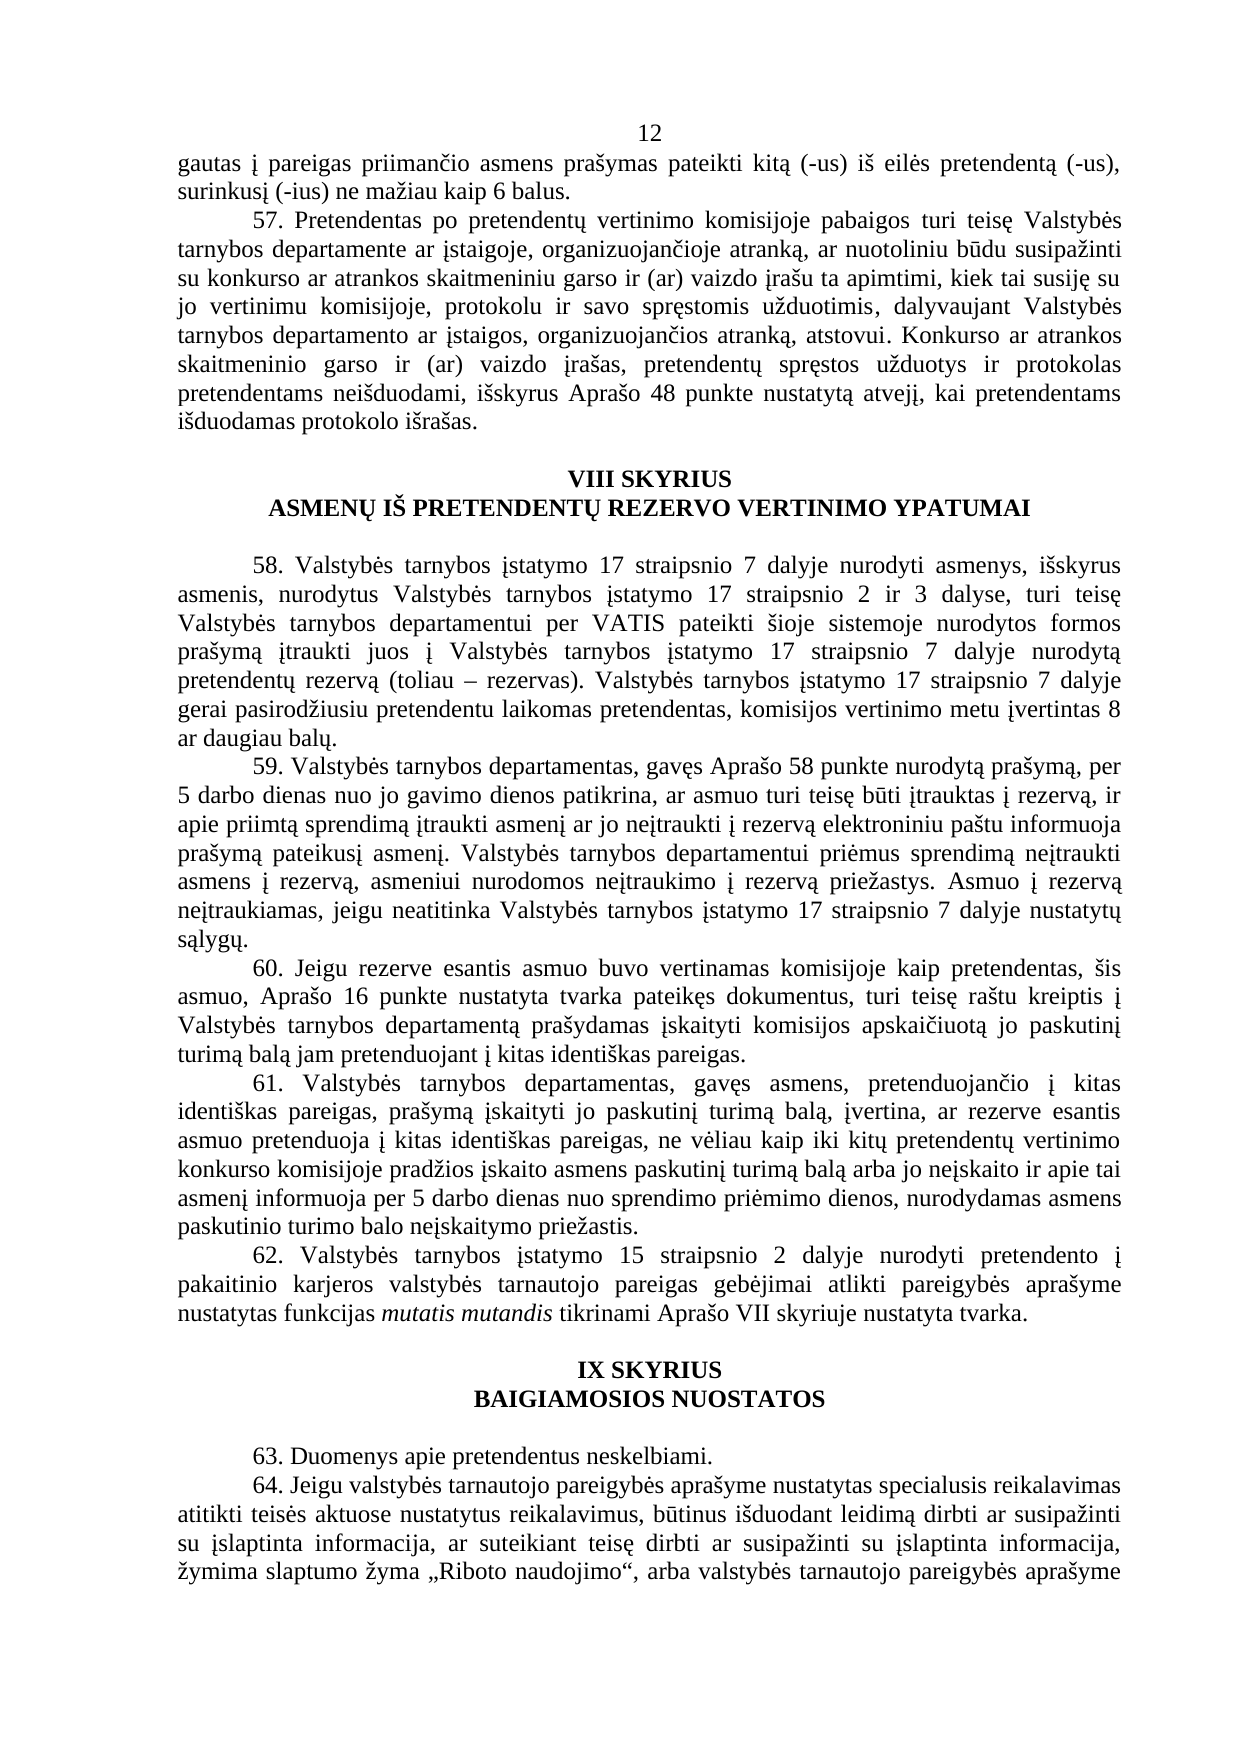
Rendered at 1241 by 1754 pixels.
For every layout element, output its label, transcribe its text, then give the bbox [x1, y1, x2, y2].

text IX SKYRIUS [177, 1355, 1122, 1384]
text 64. Jeigu valstybės tarnautojo pareigybės aprašyme nustatytas specialusis reikalavimas atitikti teisės aktuose nustatytus reikalavimus, būtinus išduodant leidimą dirbti ar susipažinti su įslaptinta informacija, ar suteikiant teisę dirbti ar susipažinti su įslaptinta informacija, žymima slaptumo žyma „Riboto naudojimo“, arba valstybės tarnautojo pareigybės aprašyme [177, 1470, 1122, 1585]
text 60. Jeigu rezerve esantis asmuo buvo vertinamas komisijoje kaip pretendentas, šis asmuo, Aprašo 16 punkte nustatyta tvarka pateikęs dokumentus, turi teisę raštu kreiptis į Valstybės tarnybos departamentą prašydamas įskaityti komisijos apskaičiuotą jo paskutinį turimą balą jam pretenduojant į kitas identiškas pareigas. [177, 953, 1122, 1068]
text ASMENŲ IŠ PRETENDENTŲ REZERVO VERTINIMO YPATUMAI [177, 493, 1122, 521]
text 63. Duomenys apie pretendentus neskelbiami. [177, 1441, 1122, 1470]
text 62. Valstybės tarnybos įstatymo 15 straipsnio 2 dalyje nurodyti pretendento į pakaitinio karjeros valstybės tarnautojo pareigas gebėjimai atlikti pareigybės aprašyme nustatytas funkcijas mutatis mutandis tikrinami Aprašo VII skyriuje nustatyta tvarka. [177, 1240, 1122, 1326]
text gautas į pareigas priimančio asmens prašymas pateikti kitą (-us) iš eilės pretendentą (-us), surinkusį (-ius) ne mažiau kaip 6 balus. [177, 148, 1122, 205]
text 59. Valstybės tarnybos departamentas, gavęs Aprašo 58 punkte nurodytą prašymą, per 5 darbo dienas nuo jo gavimo dienos patikrina, ar asmuo turi teisę būti įtrauktas į rezervą, ir apie priimtą sprendimą įtraukti asmenį ar jo neįtraukti į rezervą elektroniniu paštu informuoja prašymą pateikusį asmenį. Valstybės tarnybos departamentui priėmus sprendimą neįtraukti asmens į rezervą, asmeniui nurodomos neįtraukimo į rezervą priežastys. Asmuo į rezervą neįtraukiamas, jeigu neatitinka Valstybės tarnybos įstatymo 17 straipsnio 7 dalyje nustatytų sąlygų. [177, 751, 1122, 953]
text 61. Valstybės tarnybos departamentas, gavęs asmens, pretenduojančio į kitas identiškas pareigas, prašymą įskaityti jo paskutinį turimą balą, įvertina, ar rezerve esantis asmuo pretenduoja į kitas identiškas pareigas, ne vėliau kaip iki kitų pretendentų vertinimo konkurso komisijoje pradžios įskaito asmens paskutinį turimą balą arba jo neįskaito ir apie tai asmenį informuoja per 5 darbo dienas nuo sprendimo priėmimo dienos, nurodydamas asmens paskutinio turimo balo neįskaitymo priežastis. [177, 1068, 1122, 1240]
text 58. Valstybės tarnybos įstatymo 17 straipsnio 7 dalyje nurodyti asmenys, išskyrus asmenis, nurodytus Valstybės tarnybos įstatymo 17 straipsnio 2 ir 3 dalyse, turi teisę Valstybės tarnybos departamentui per VATIS pateikti šioje sistemoje nurodytos formos prašymą įtraukti juos į Valstybės tarnybos įstatymo 17 straipsnio 7 dalyje nurodytą pretendentų rezervą (toliau – rezervas). Valstybės tarnybos įstatymo 17 straipsnio 7 dalyje gerai pasirodžiusiu pretendentu laikomas pretendentas, komisijos vertinimo metu įvertintas 8 ar daugiau balų. [177, 550, 1122, 751]
text 57. Pretendentas po pretendentų vertinimo komisijoje pabaigos turi teisę Valstybės tarnybos departamente ar įstaigoje, organizuojančioje atranką, ar nuotoliniu būdu susipažinti su konkurso ar atrankos skaitmeniniu garso ir (ar) vaizdo įrašu ta apimtimi, kiek tai susiję su jo vertinimu komisijoje, protokolu ir savo spręstomis užduotimis, dalyvaujant Valstybės tarnybos departamento ar įstaigos, organizuojančios atranką, atstovui. Konkurso ar atrankos skaitmeninio garso ir (ar) vaizdo įrašas, pretendentų spręstos užduotys ir protokolas pretendentams neišduodami, išskyrus Aprašo 48 punkte nustatytą atvejį, kai pretendentams išduodamas protokolo išrašas. [177, 205, 1122, 435]
text BAIGIAMOSIOS NUOSTATOS [177, 1384, 1122, 1413]
text VIII SKYRIUS [177, 464, 1122, 493]
